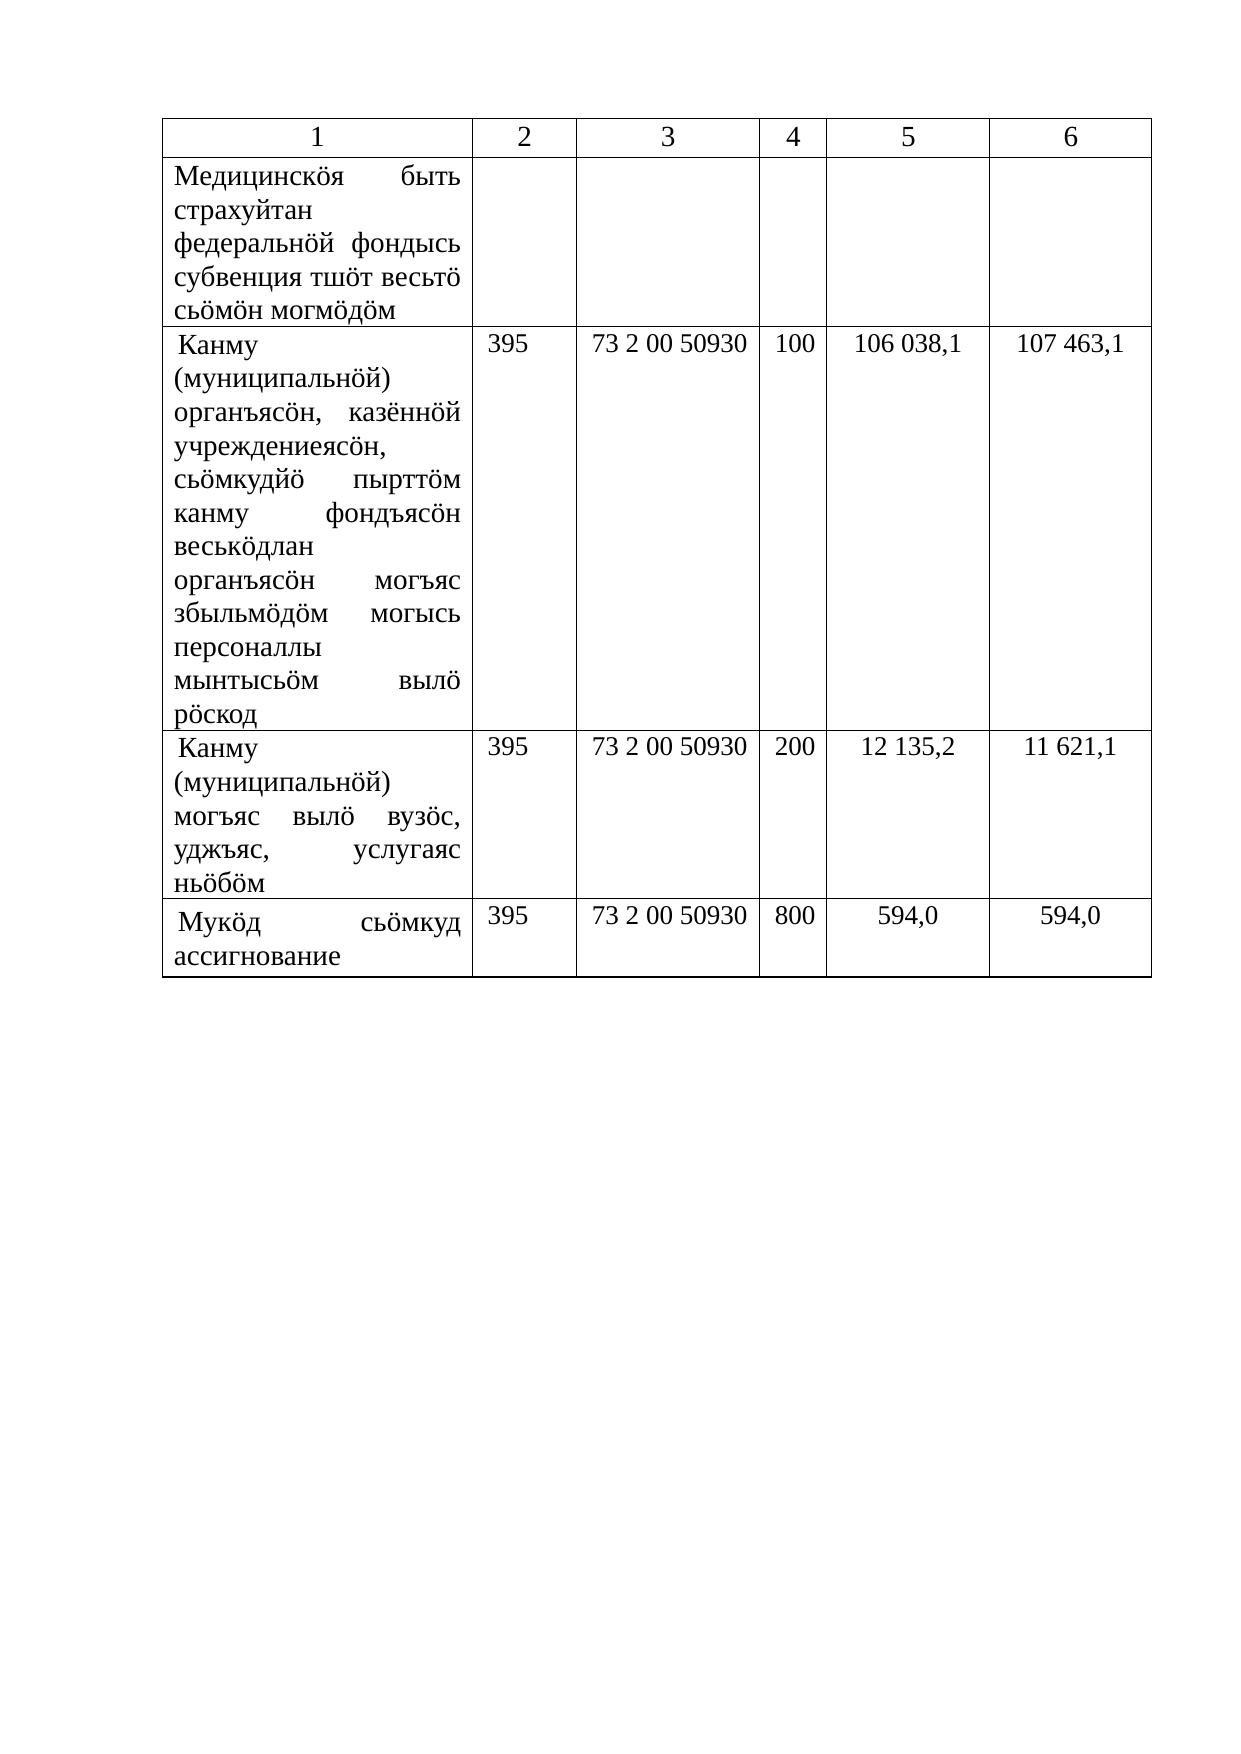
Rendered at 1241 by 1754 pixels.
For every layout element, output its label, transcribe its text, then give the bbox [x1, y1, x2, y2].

table_cell [760, 158, 826, 326]
table_cell [577, 158, 759, 326]
table_cell [990, 158, 1151, 326]
table_cell Канму (муниципальнӧй) могъяс вылӧ вузӧс, уджъяс, услугаяс ньӧбӧм [163, 731, 472, 898]
table_cell 594,0 [827, 899, 989, 976]
table_cell 395 [473, 731, 576, 898]
table_cell Канму (муниципальнӧй) органъясӧн, казённӧй учреждениеясӧн, сьӧмкудйӧ пырттӧм канму фондъясӧн веськӧдлан органъясӧн могъяс збыльмӧдӧм могысь персоналлы мынтысьӧм вылӧ рӧскод [163, 327, 472, 729]
table_cell [473, 158, 576, 326]
table_cell 73 2 00 50930 [577, 731, 759, 898]
table_cell Мукӧд сьӧмкуд ассигнование [163, 899, 472, 976]
table_cell 594,0 [990, 899, 1151, 976]
table_header 1 [163, 119, 472, 157]
table_cell 100 [760, 327, 826, 729]
table_cell 107 463,1 [990, 327, 1151, 729]
table_cell 200 [760, 731, 826, 898]
table_cell 12 135,2 [827, 731, 989, 898]
table_cell 395 [473, 327, 576, 729]
table_cell Медицинскӧя быть страхуйтан федеральнӧй фондысь субвенция тшӧт весьтӧ сьӧмӧн могмӧдӧм [163, 158, 472, 326]
table_cell 395 [473, 899, 576, 976]
table_cell 11 621,1 [990, 731, 1151, 898]
table_header 4 [760, 119, 826, 157]
table_header 6 [990, 119, 1151, 157]
table_cell [827, 158, 989, 326]
table_cell 73 2 00 50930 [577, 327, 759, 729]
table_header 5 [827, 119, 989, 157]
table_cell 800 [760, 899, 826, 976]
table_cell 73 2 00 50930 [577, 899, 759, 976]
table_header 2 [473, 119, 576, 157]
table_header 3 [577, 119, 759, 157]
table_cell 106 038,1 [827, 327, 989, 729]
